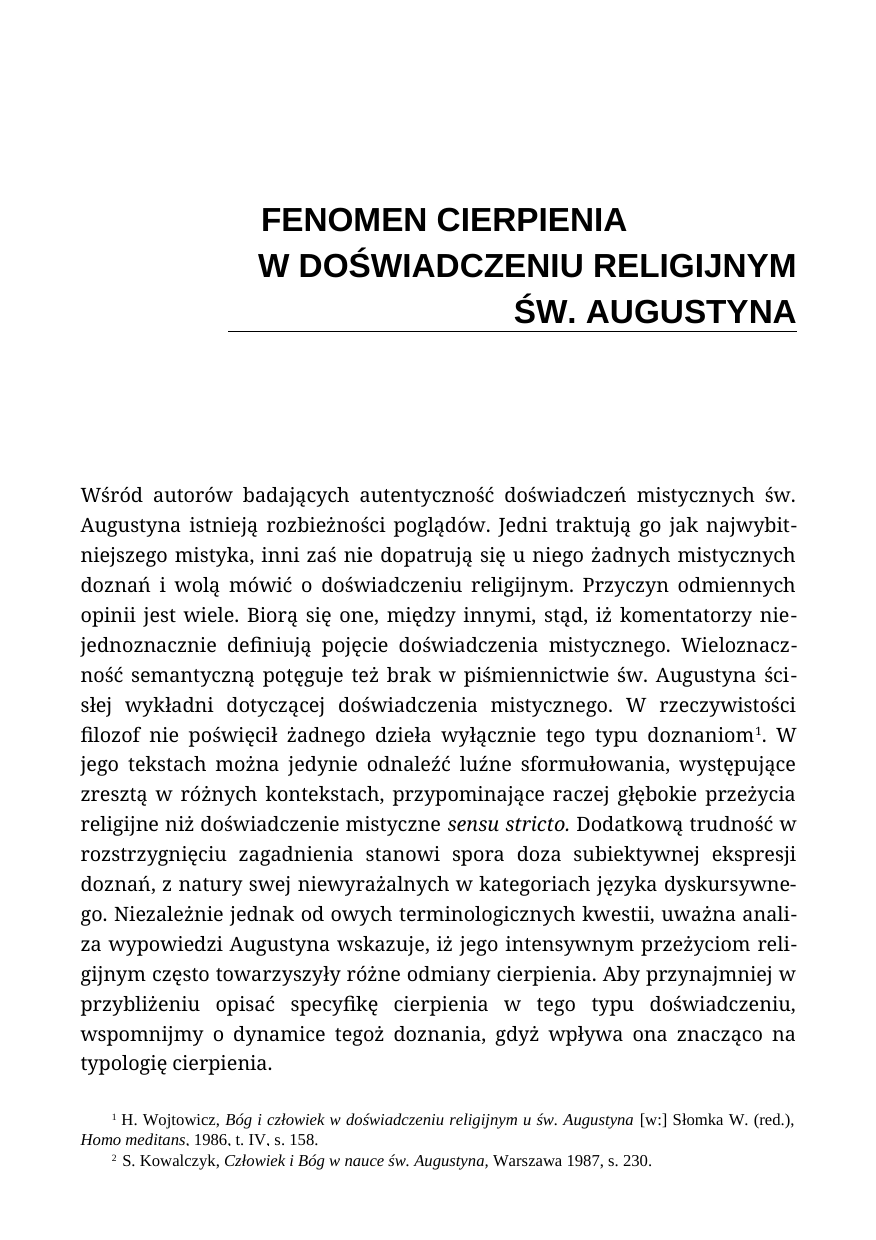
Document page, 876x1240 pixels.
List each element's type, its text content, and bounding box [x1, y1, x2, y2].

subtitle W DOŚWIADCZENIU RELIGIJNYM ŚW. AUGUSTYNA [228, 246, 797, 331]
text 1 H. Wojtowicz, Bóg i człowiek w doświadczeniu religijnym u św. Augustyna [w:] Słomka W. (red.), Homo meditans, 1986, t. IV, s. 158. [80, 1110, 795, 1145]
subtitle FENOMEN CIERPIENIA [80, 200, 797, 238]
text Wśród autorów badających autentyczność doświadczeń mistycznych św. Augustyna istnieją rozbieżności poglądów. Jedni traktują go jak najwybit­niejszego mistyka, inni zaś nie dopatrują się u niego żadnych mistycznych doznań i wolą mówić o doświadczeniu religijnym. Przyczyn odmiennych opinii jest wiele. Biorą się one, między innymi, stąd, iż komentatorzy nie­jednoznacznie definiują pojęcie doświadczenia mistycznego. Wieloznacz­ność semantyczną potęguje też brak w piśmiennictwie św. Augustyna ści­słej wykładni dotyczącej doświadczenia mistycznego. W rzeczywistości filozof nie poświęcił żadnego dzieła wyłącznie tego typu doznaniom1. W jego tekstach można jedynie odnaleźć luźne sformułowania, występujące zresztą w różnych kontekstach, przypominające raczej głębokie przeżycia religijne niż doświadczenie mistyczne sensu stricto. Dodatkową trudność w rozstrzygnięciu zagadnienia stanowi spora doza subiektywnej ekspresji doznań, z natury swej niewyrażalnych w kategoriach języka dyskursywne- go. Niezależnie jednak od owych terminologicznych kwestii, uważna anali­za wypowiedzi Augustyna wskazuje, iż jego intensywnym przeżyciom reli­gijnym często towarzyszyły różne odmiany cierpienia. Aby przynajmniej w przybliżeniu opisać specyfikę cierpienia w tego typu doświadczeniu, wspomnijmy o dynamice tegoż doznania, gdyż wpływa ona znacząco na typologię cierpienia. [80, 482, 797, 1077]
text 2 S. Kowalczyk, Człowiek i Bóg w nauce św. Augustyna, Warszawa 1987, s. 230. [80, 1151, 795, 1169]
